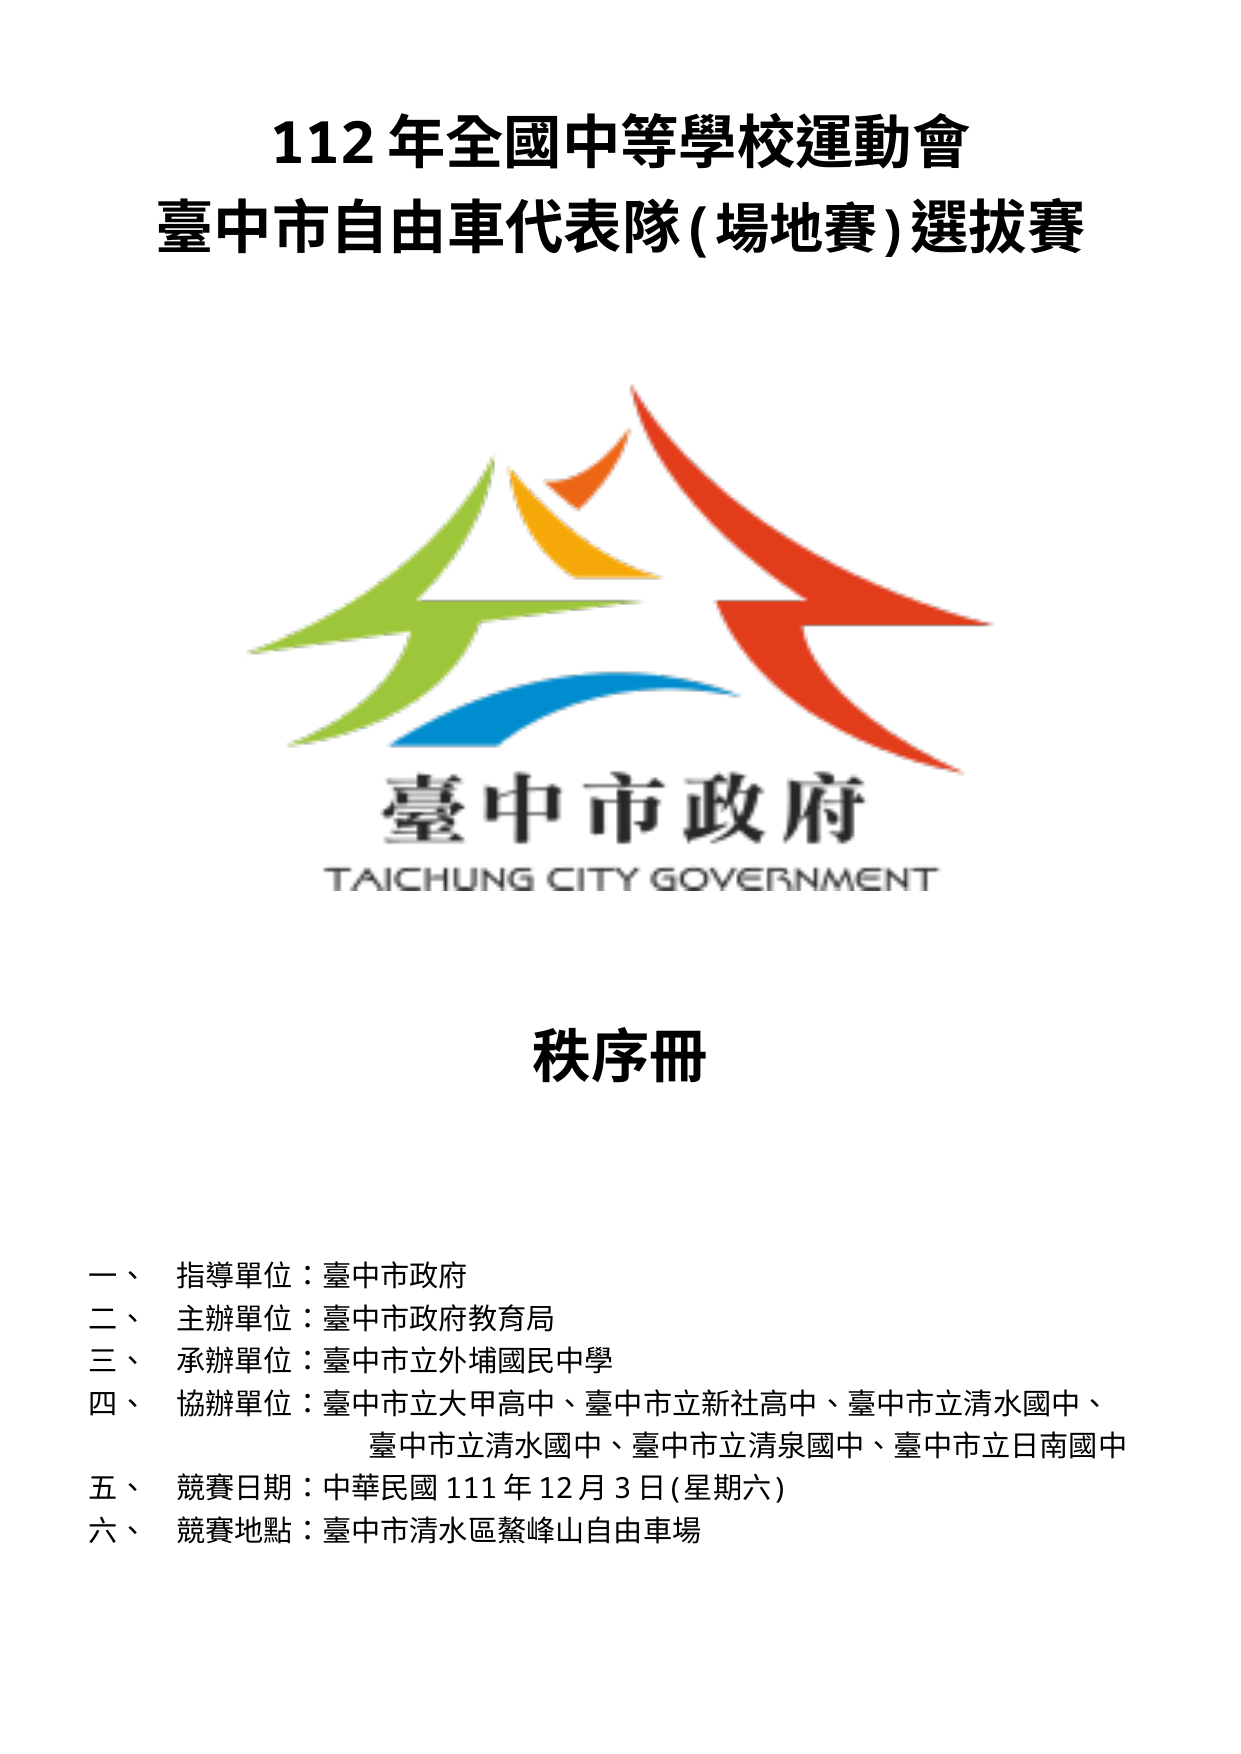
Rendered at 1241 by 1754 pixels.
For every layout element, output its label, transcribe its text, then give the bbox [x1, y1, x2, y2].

text 五、 競賽日期：中華民國111年12月3日(星期六) [89, 1465, 1152, 1507]
text 六、 競賽地點：臺中市清水區鰲峰山自由車場 [89, 1507, 1152, 1550]
text 秩序冊 [89, 1010, 1152, 1094]
text 一、 指導單位：臺中市政府 [89, 1253, 1152, 1295]
text 二、 主辦單位：臺中市政府教育局 [89, 1295, 1152, 1338]
text 112年全國中等學校運動會 [89, 96, 1152, 181]
text 臺中市自由車代表隊(場地賽)選拔賽 [89, 181, 1152, 265]
text 臺中市立清水國中、臺中市立清泉國中、臺中市立日南國中 [89, 1422, 1152, 1465]
text 四、 協辦單位：臺中市立大甲高中、臺中市立新社高中、臺中市立清水國中、 [89, 1380, 1152, 1422]
text 三、 承辦單位：臺中市立外埔國民中學 [89, 1338, 1152, 1380]
